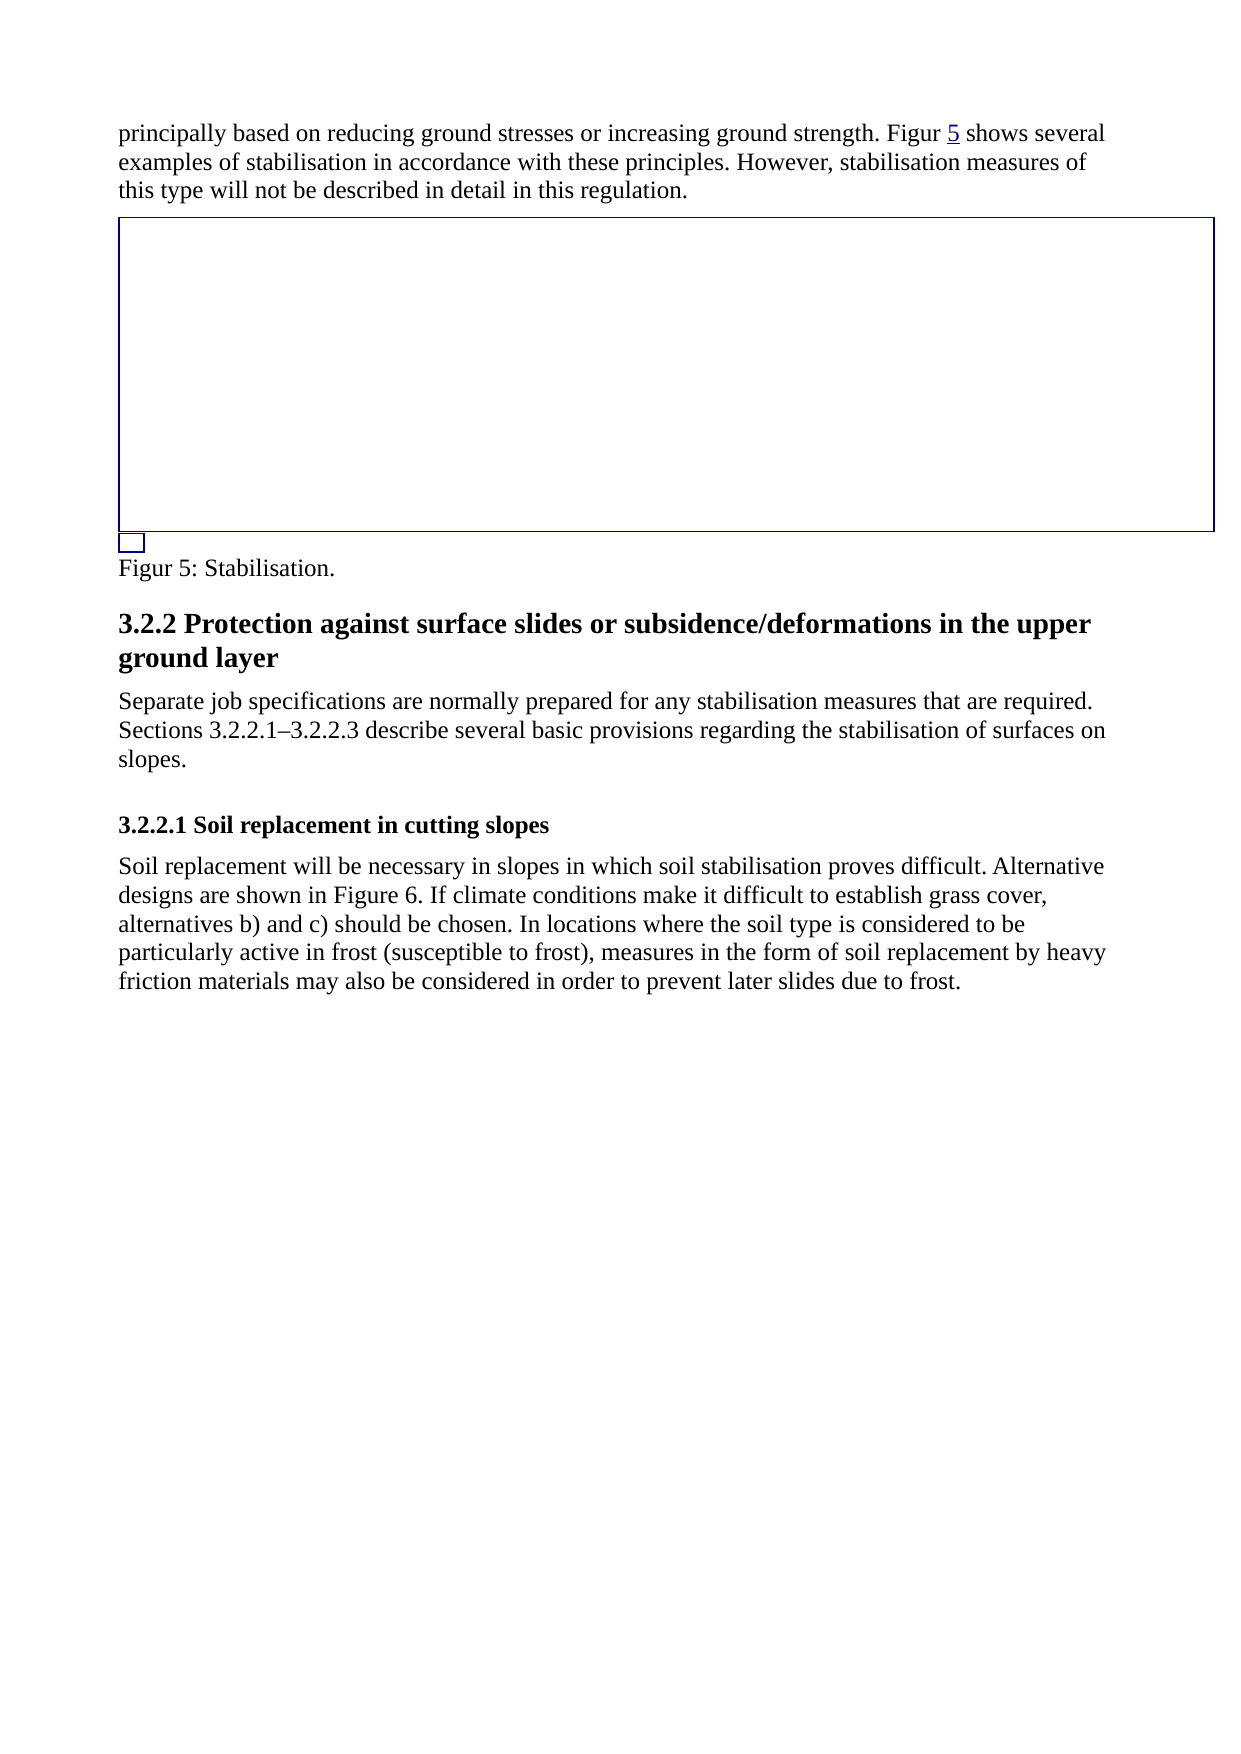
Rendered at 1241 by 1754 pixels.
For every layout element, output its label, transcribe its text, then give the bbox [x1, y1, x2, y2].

text principally based on reducing ground stresses or increasing ground strength. Figur 5 shows several examples of stabilisation in accordance with these principles. However, stabilisation measures of this type will not be described in detail in this regulation. [118, 118, 1122, 204]
text Separate job specifications are normally prepared for any stabilisation measures that are required. Sections 3.2.2.1–3.2.2.3 describe several basic provisions regarding the stabilisation of surfaces on slopes. [118, 686, 1122, 772]
subtitle 3.2.2 Protection against surface slides or subsidence/deformations in the upper ground layer [118, 607, 1122, 674]
subtitle 3.2.2.1 Soil replacement in cutting slopes [118, 810, 1122, 839]
text Soil replacement will be necessary in slopes in which soil stabilisation proves difficult. Alternative designs are shown in Figure 6. If climate conditions make it difficult to establish grass cover, alternatives b) and c) should be chosen. In locations where the soil type is considered to be particularly active in frost (susceptible to frost), measures in the form of soil replacement by heavy friction materials may also be considered in order to prevent later slides due to frost. [118, 851, 1122, 995]
text Figur 5: Stabilisation. [118, 553, 1122, 582]
